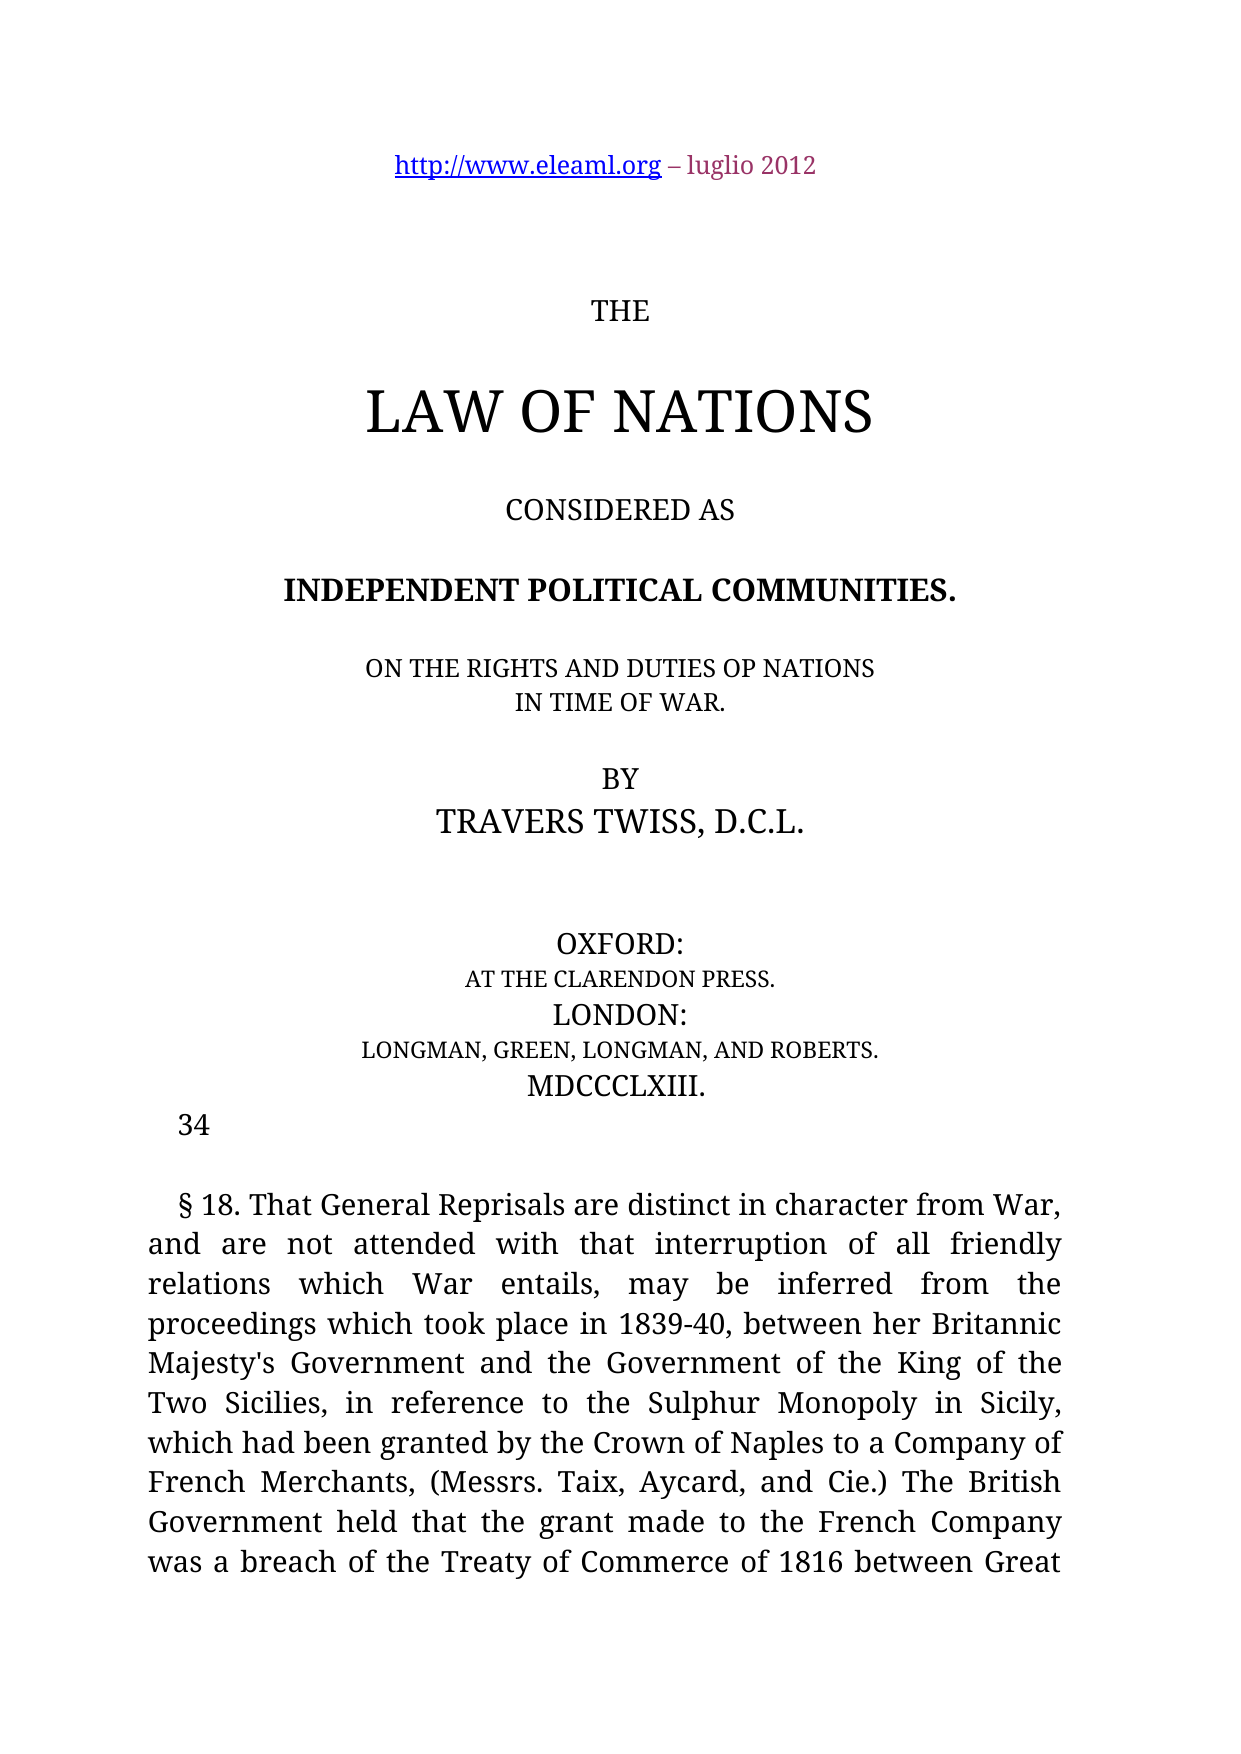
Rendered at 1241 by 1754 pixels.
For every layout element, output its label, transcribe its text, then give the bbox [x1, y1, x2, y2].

text INDEPENDENT POLITICAL COMMUNITIES. [148, 568, 1063, 611]
text LONGMAN, GREEN, LONGMAN, AND ROBERTS. [148, 1034, 1063, 1065]
text TRAVERS TWISS, D.C.L. [148, 798, 1063, 844]
text MDCCCLXIII. [148, 1065, 1063, 1104]
text THE [148, 291, 1063, 330]
text § 18. That General Reprisals are distinct in character from War, and are not attended with that interruption of all friendly relations which War entails, may be inferred from the proceedings which took place in 1839-40, between her Britannic Majesty's Government and the Government of the King of the Two Sicilies, in reference to the Sulphur Monopoly in Sicily, which had been granted by the Crown of Naples to a Company of French Merchants, (Messrs. Taix, Aycard, and Cie.) The British Government held that the grant made to the French Company was a breach of the Treaty of Commerce of 1816 between Great [148, 1184, 1063, 1581]
text AT THE CLARENDON PRESS. [148, 963, 1063, 994]
text IN TIME OF WAR. [148, 685, 1063, 719]
text BY [148, 758, 1063, 798]
text 34 [148, 1104, 1063, 1144]
text ON THE RIGHTS AND DUTIES OP NATIONS [148, 651, 1063, 685]
text LAW OF NATIONS [148, 370, 1063, 449]
text CONSIDERED AS [148, 489, 1063, 529]
text LONDON: [148, 994, 1063, 1034]
text OXFORD: [148, 923, 1063, 963]
